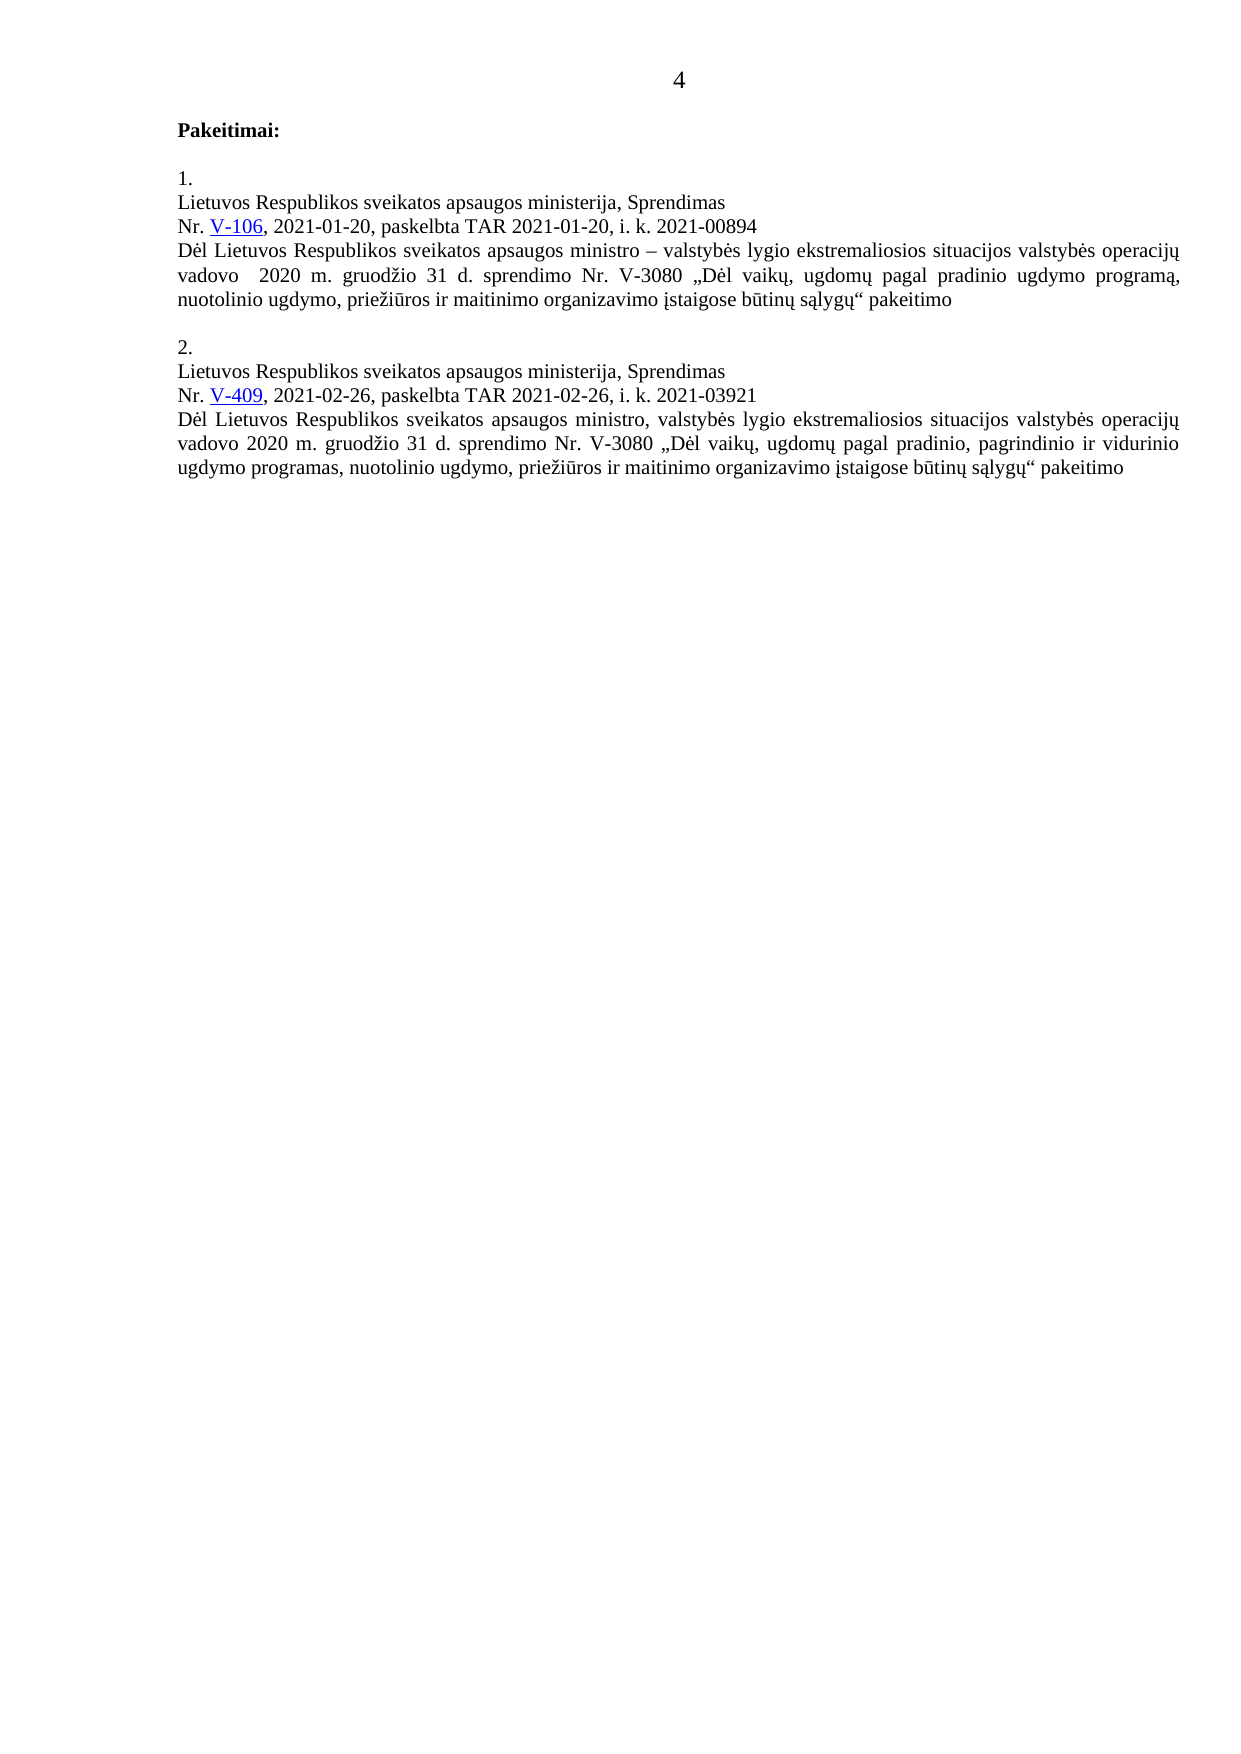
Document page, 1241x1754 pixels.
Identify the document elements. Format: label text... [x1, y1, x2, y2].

text 2. [177, 335, 1181, 359]
text Nr. V-106, 2021-01-20, paskelbta TAR 2021-01-20, i. k. 2021-00894 [177, 214, 1181, 238]
text Dėl Lietuvos Respublikos sveikatos apsaugos ministro – valstybės lygio ekstremaliosios situacijos valstybės operacijų vadovo 2020 m. gruodžio 31 d. sprendimo Nr. V-3080 „Dėl vaikų, ugdomų pagal pradinio ugdymo programą, nuotolinio ugdymo, priežiūros ir maitinimo organizavimo įstaigose būtinų sąlygų“ pakeitimo [177, 238, 1181, 311]
text Pakeitimai: [177, 118, 1181, 142]
text Lietuvos Respublikos sveikatos apsaugos ministerija, Sprendimas [177, 190, 1181, 214]
text Dėl Lietuvos Respublikos sveikatos apsaugos ministro, valstybės lygio ekstremaliosios situacijos valstybės operacijų vadovo 2020 m. gruodžio 31 d. sprendimo Nr. V-3080 „Dėl vaikų, ugdomų pagal pradinio, pagrindinio ir vidurinio ugdymo programas, nuotolinio ugdymo, priežiūros ir maitinimo organizavimo įstaigose būtinų sąlygų“ pakeitimo [177, 407, 1181, 479]
text Nr. V-409, 2021-02-26, paskelbta TAR 2021-02-26, i. k. 2021-03921 [177, 383, 1181, 407]
text 1. [177, 166, 1181, 190]
text Lietuvos Respublikos sveikatos apsaugos ministerija, Sprendimas [177, 359, 1181, 383]
